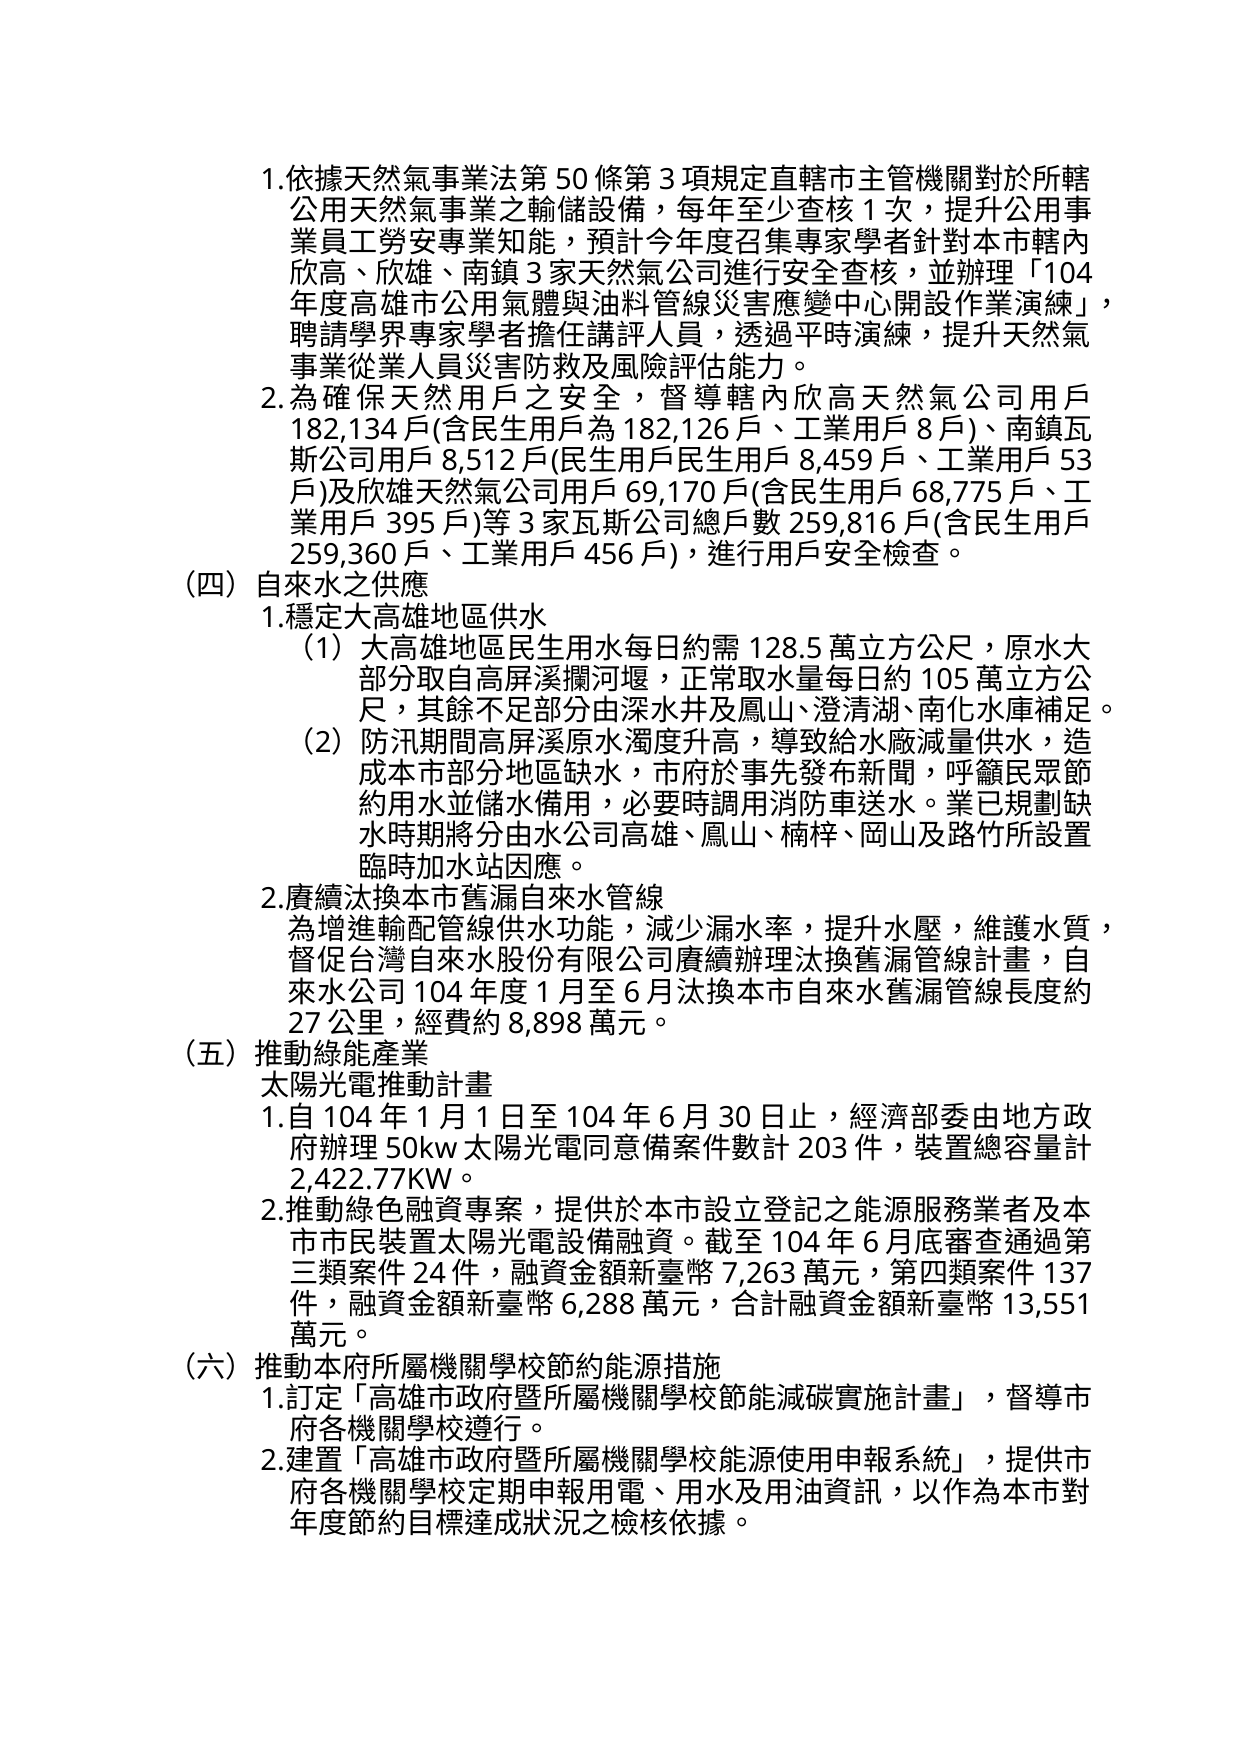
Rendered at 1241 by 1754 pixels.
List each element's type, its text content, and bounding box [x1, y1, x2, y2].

text （四）自來水之供應 [148, 571, 1092, 602]
text 1.訂定「高雄市政府暨所屬機關學校節能減碳實施計畫」，督導市府各機關學校遵行。 [260, 1383, 1092, 1446]
text 2.為確保天然用戶之安全，督導轄內欣高天然氣公司用戶182,134戶(含民生用戶為182,126戶、工業用戶8戶)、南鎮瓦斯公司用戶8,512戶(民生用戶民生用戶8,459戶、工業用戶53戶)及欣雄天然氣公司用戶69,170戶(含民生用戶68,775戶、工業用戶395戶)等3家瓦斯公司總戶數259,816戶(含民生用戶259,360戶、工業用戶456戶)，進行用戶安全檢查。 [260, 383, 1092, 571]
text 1.自104年1月1日至104年6月30日止，經濟部委由地方政府辦理50kw太陽光電同意備案件數計203件，裝置總容量計2,422.77KW。 [260, 1102, 1092, 1196]
text （1）大高雄地區民生用水每日約需128.5萬立方公尺，原水大部分取自高屏溪攔河堰，正常取水量每日約105萬立方公尺，其餘不足部分由深水井及鳳山、澄清湖、南化水庫補足。 [285, 633, 1092, 727]
text （六）推動本府所屬機關學校節約能源措施 [148, 1352, 1092, 1383]
text 2.建置「高雄市政府暨所屬機關學校能源使用申報系統」，提供市府各機關學校定期申報用電、用水及用油資訊，以作為本市對年度節約目標達成狀況之檢核依據。 [260, 1446, 1092, 1539]
text 2.賡續汰換本市舊漏自來水管線 [260, 883, 1092, 914]
text 1.依據天然氣事業法第50條第3項規定直轄市主管機關對於所轄公用天然氣事業之輸儲設備，每年至少查核1次，提升公用事業員工勞安專業知能，預計今年度召集專家學者針對本市轄內欣高、欣雄、南鎮3家天然氣公司進行安全查核，並辦理「104年度高雄市公用氣體與油料管線災害應變中心開設作業演練」，聘請學界專家學者擔任講評人員，透過平時演練，提升天然氣事業從業人員災害防救及風險評估能力。 [260, 164, 1092, 383]
text 太陽光電推動計畫 [260, 1071, 1092, 1102]
text （五）推動綠能產業 [148, 1039, 1092, 1071]
text 為增進輸配管線供水功能，減少漏水率，提升水壓，維護水質，督促台灣自來水股份有限公司賡續辦理汰換舊漏管線計畫，自來水公司104年度1月至6月汰換本市自來水舊漏管線長度約27公里，經費約8,898萬元。 [288, 914, 1092, 1039]
text （2）防汛期間高屏溪原水濁度升高，導致給水廠減量供水，造成本市部分地區缺水，市府於事先發布新聞，呼籲民眾節約用水並儲水備用，必要時調用消防車送水。業已規劃缺水時期將分由水公司高雄、鳯山、楠梓、岡山及路竹所設置臨時加水站因應。 [285, 727, 1092, 883]
text 2.推動綠色融資專案，提供於本市設立登記之能源服務業者及本市市民裝置太陽光電設備融資。截至104年6月底審查通過第三類案件24件，融資金額新臺幣7,263萬元，第四類案件137件，融資金額新臺幣6,288萬元，合計融資金額新臺幣13,551萬元。 [260, 1196, 1092, 1352]
text 1.穩定大高雄地區供水 [260, 602, 1092, 633]
